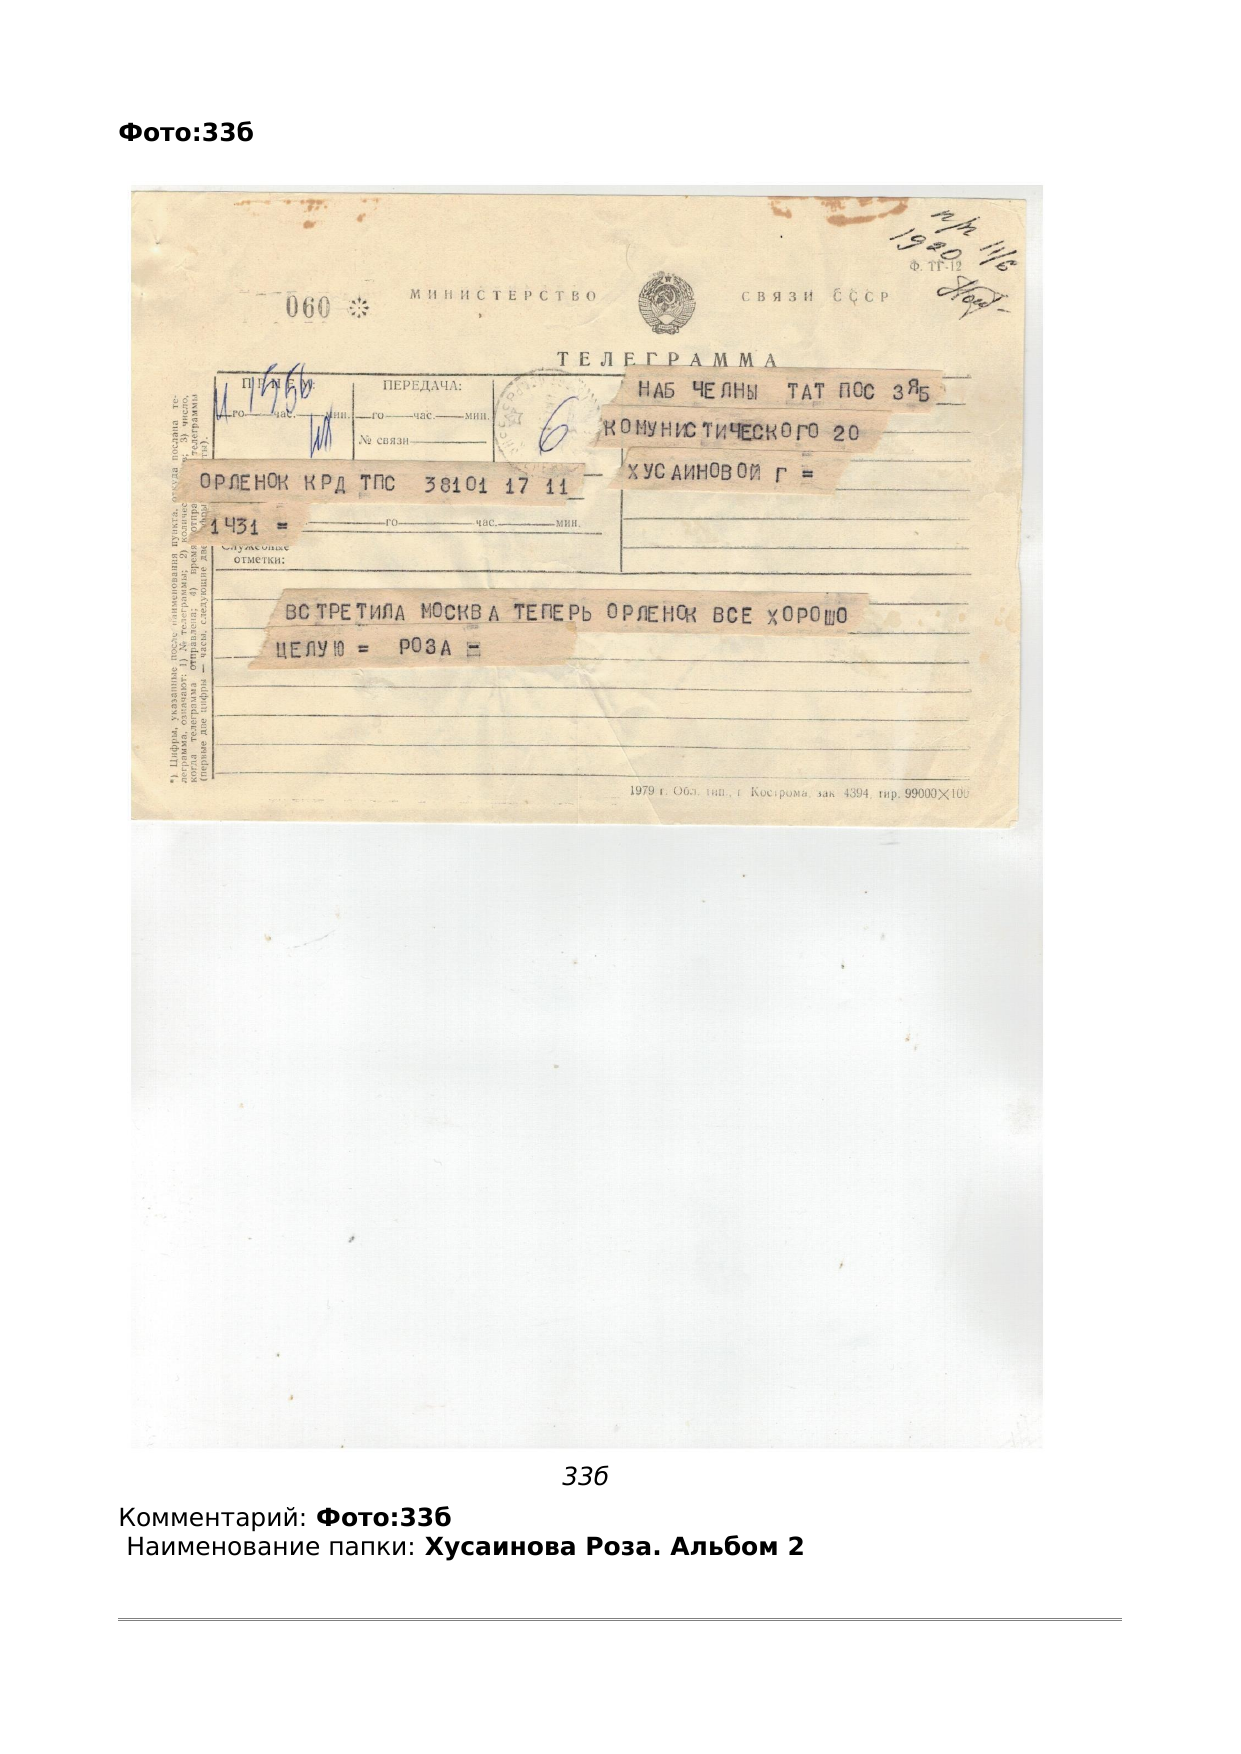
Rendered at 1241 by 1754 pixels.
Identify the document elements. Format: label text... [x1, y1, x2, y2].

subtitle Фото:33б [118, 118, 1122, 147]
picture [118, 172, 1056, 1462]
text Комментарий: Фото:33б Наименование папки: Хусаинова Роза. Альбом 2 [118, 1503, 1122, 1591]
text 33б [118, 1462, 1056, 1491]
